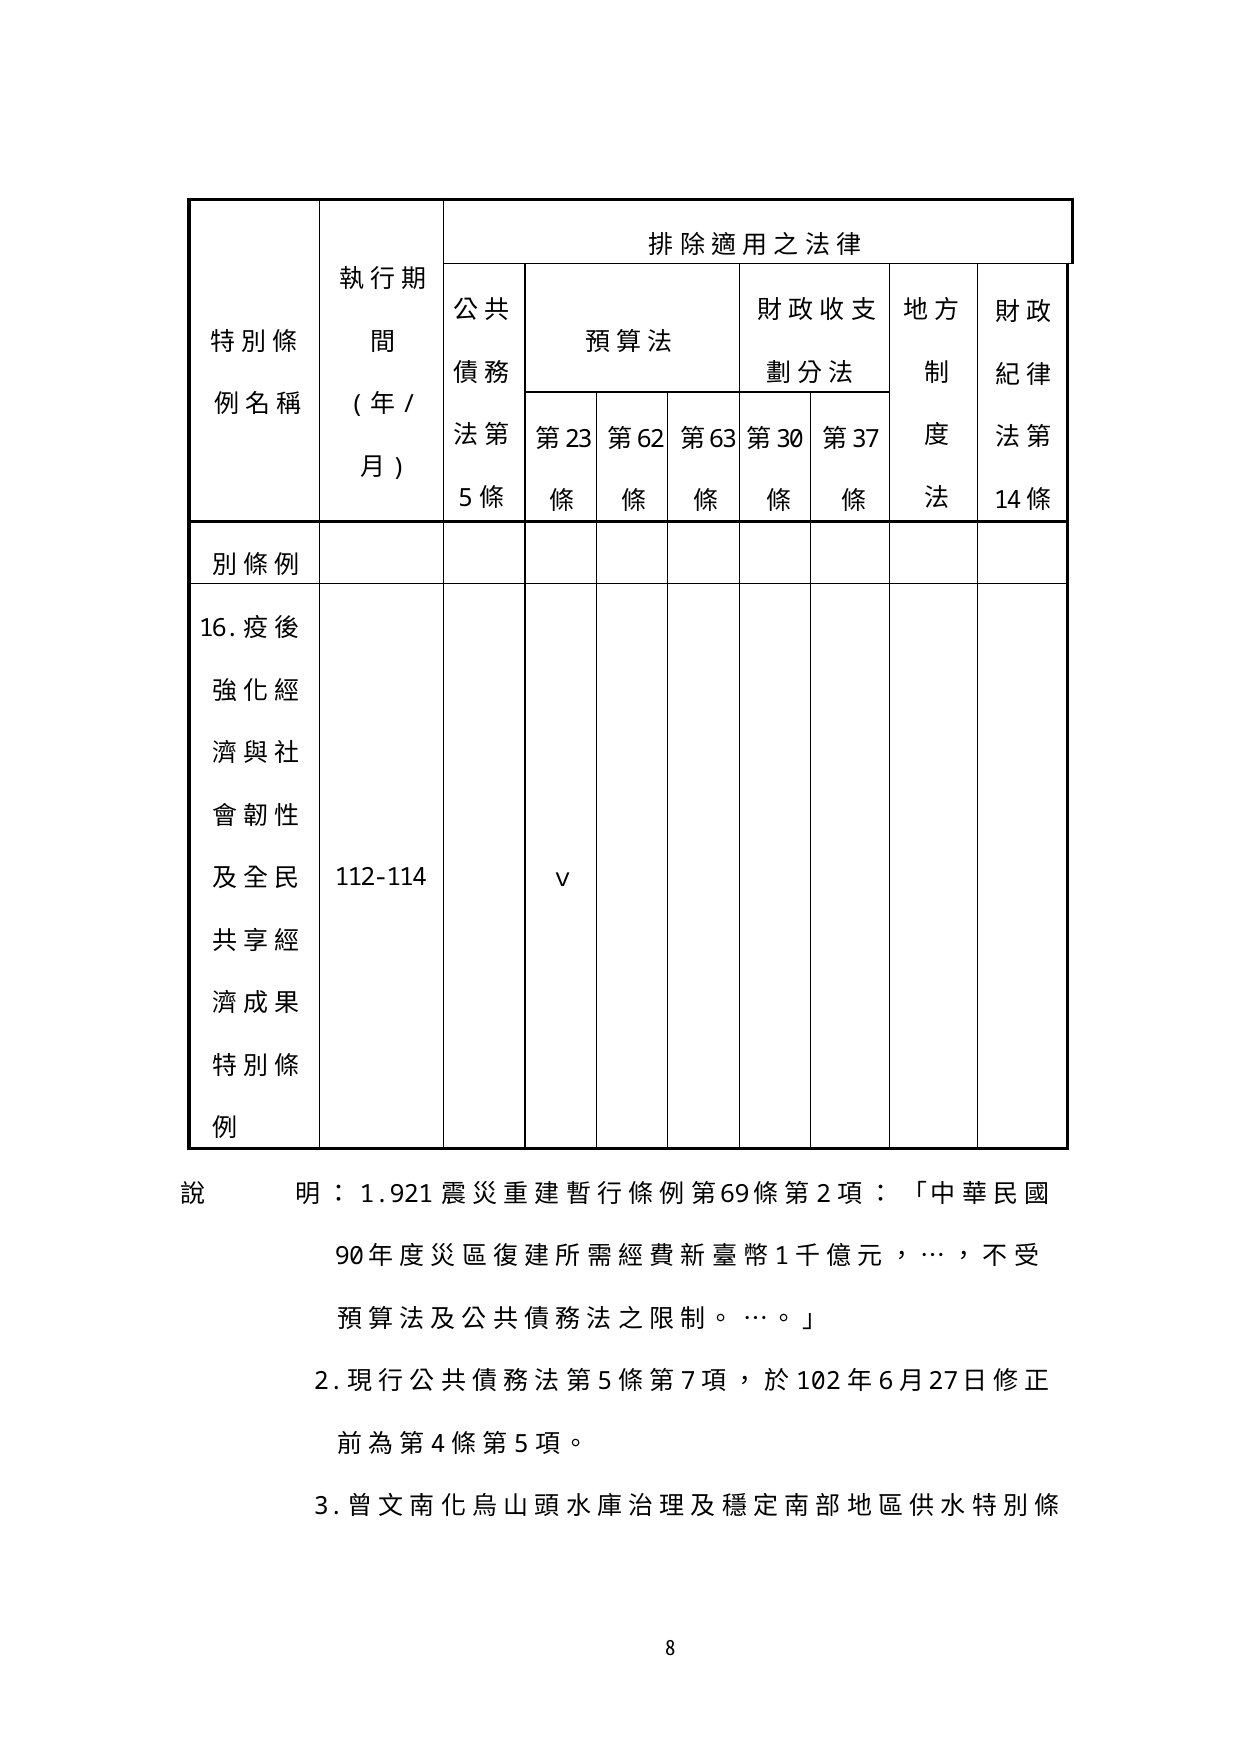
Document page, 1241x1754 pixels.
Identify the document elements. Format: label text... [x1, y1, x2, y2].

table_cell [597, 584, 667, 1147]
text 2.現行公共債務法第5條第7項，於102年6月27日修正前為第4條第5項。 [305, 1337, 1063, 1462]
table_header 排除適用之法律 [444, 201, 1071, 263]
table_cell [1069, 520, 1073, 583]
table_cell [978, 523, 1066, 583]
table_cell [740, 523, 810, 583]
table_cell [526, 523, 596, 583]
table_cell [890, 523, 977, 583]
table_cell [890, 584, 977, 1147]
table_cell 財政紀律法第14條 [978, 264, 1066, 519]
table_cell [668, 584, 739, 1147]
table_cell 預算法 [526, 264, 739, 391]
table_cell [1069, 264, 1073, 391]
table_cell 112-114 [320, 584, 443, 1147]
table_cell [978, 584, 1066, 1147]
table_cell 公共債務法第5條 第7項 [444, 264, 524, 519]
table_cell [811, 523, 889, 583]
table_cell ▼ 註4 [444, 523, 524, 583]
table_cell 財政收支劃分法 [740, 264, 889, 391]
table_cell 第23條 [526, 393, 596, 519]
table_cell 第63條 [668, 393, 739, 519]
text 3.曾文南化烏山頭水庫治理及穩定南部地區供水特別條 [305, 1462, 1063, 1525]
table_cell [740, 584, 810, 1147]
table_cell [1069, 391, 1073, 519]
table_cell 第37條 [811, 393, 889, 519]
table_cell [444, 584, 524, 1147]
text 說 明：1.921震災重建暫行條例第69條第2項：「中華民國90年度災區復建所需經費新臺幣1千億元，…，不受預算法及公共債務法之限制。…。」 [177, 1150, 1063, 1337]
table_cell ｖ [526, 584, 596, 1147]
table_cell [668, 523, 739, 583]
table_cell [811, 584, 889, 1147]
table_cell 地方制度法第76條 [890, 264, 977, 519]
table_cell 第62條 [597, 393, 667, 519]
table_cell [1069, 583, 1073, 1147]
table_cell 別條例 [191, 523, 319, 583]
table_header 特別條例名稱 [191, 201, 319, 519]
table_cell 第30條 [740, 393, 810, 519]
table_cell 16.疫後強化經濟與社會韌性及全民共享經濟成果特別條例 [191, 584, 319, 1147]
table_header 執行期間 (年/月) [320, 201, 443, 519]
table_cell [320, 523, 443, 583]
table_cell [597, 523, 667, 583]
